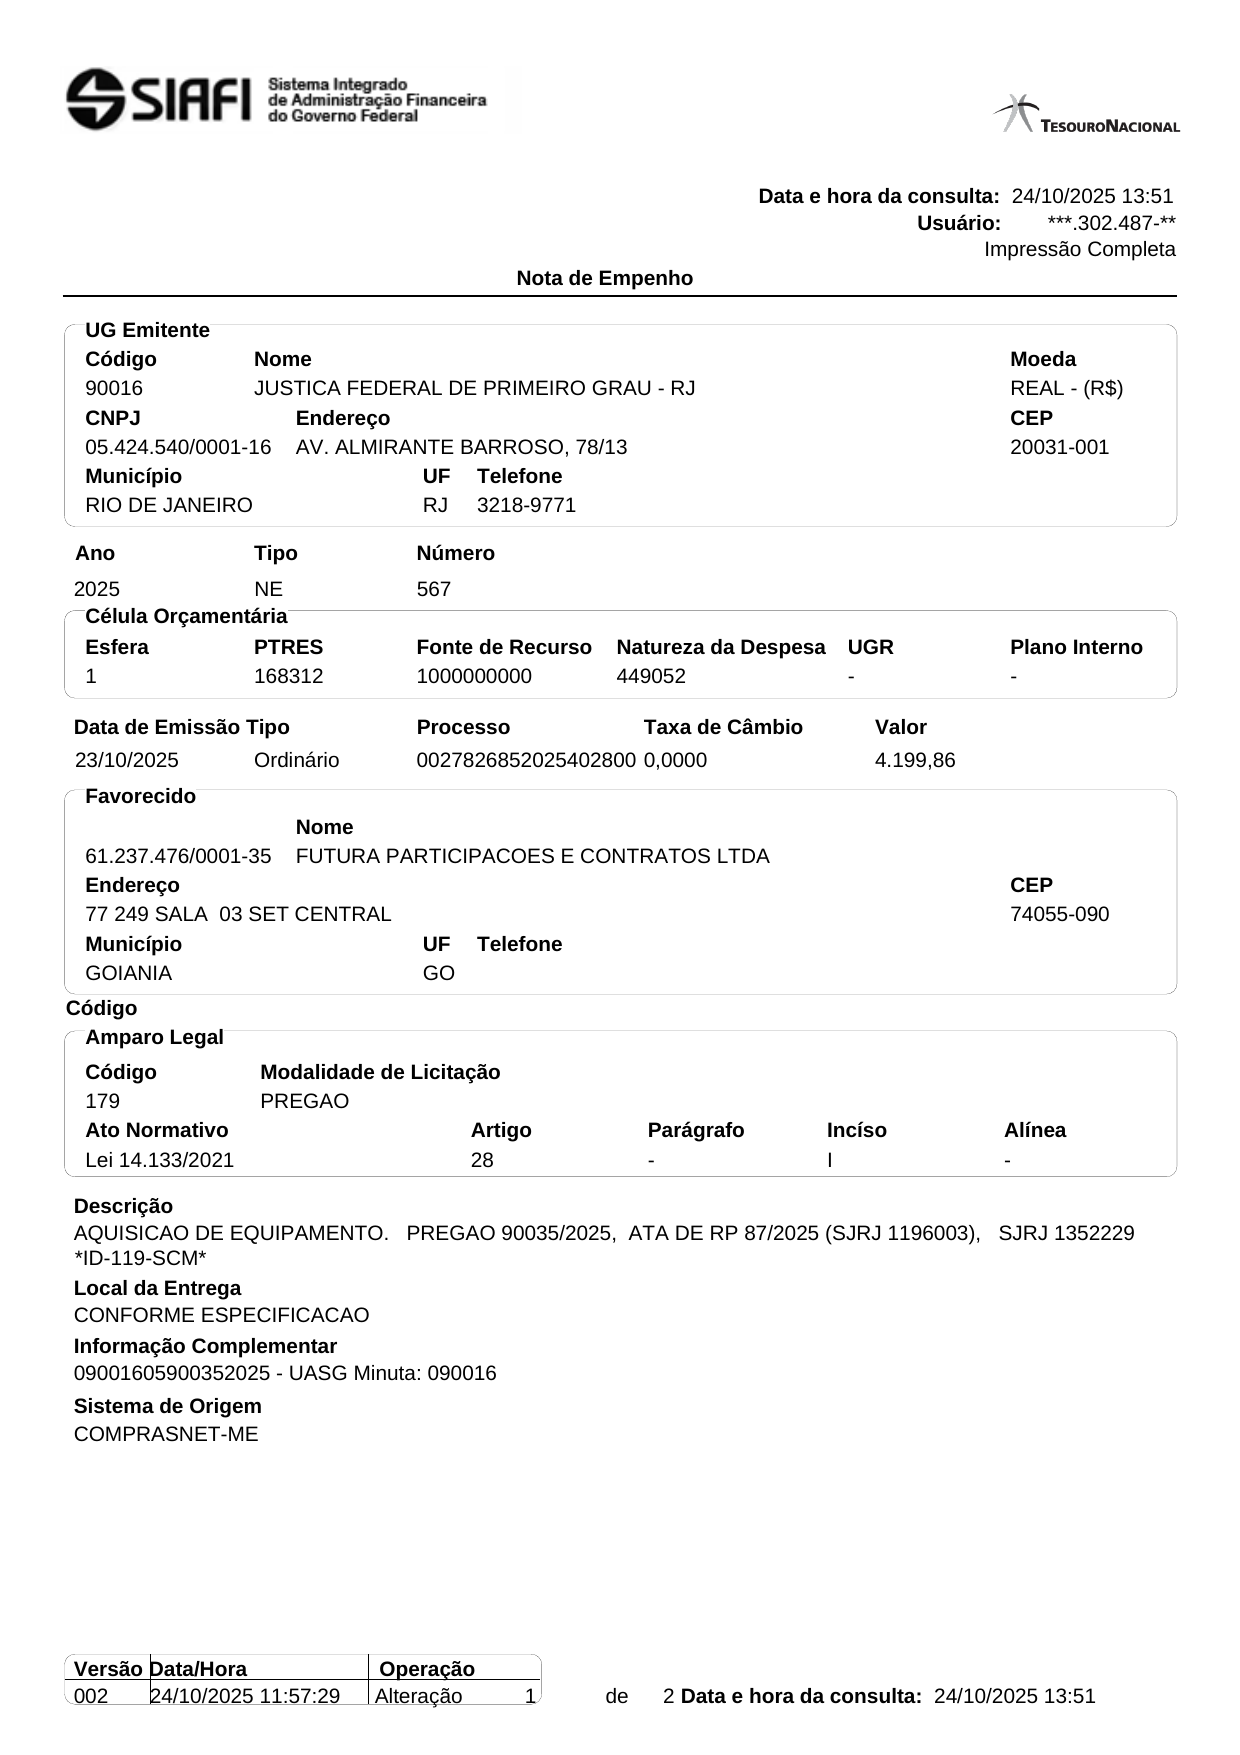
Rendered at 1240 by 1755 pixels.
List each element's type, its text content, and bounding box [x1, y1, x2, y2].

text Impressão Completa [75, 237, 1176, 261]
text Data e hora da consulta: 24/10/2025 13:51 [75, 183, 1174, 207]
text CONFORME ESPECIFICACAO [73, 1303, 1175, 1327]
text Código [64, 746, 1175, 797]
text Descrição [73, 1193, 1175, 1217]
text AQUISICAO DE EQUIPAMENTO. PREGAO 90035/2025, ATA DE RP 87/2025 (SJRJ 1196003), SJRJ 1352229 *ID-119-SCM* [73, 1221, 1175, 1269]
text [539, 1656, 1175, 1680]
text Sistema de Origem [73, 1394, 1175, 1418]
text Data/Hora [151, 1656, 368, 1679]
text Data de Emissão Tipo Processo Taxa de Câmbio Valor [73, 715, 1175, 739]
text Código [64, 987, 1175, 1020]
text 002 24/10/2025 11:57:29 Alteração 1 de 2 Data e hora da consulta: 24/10/2025 13:51 [151, 1683, 368, 1704]
text Local da Entrega [73, 1276, 1175, 1300]
text Informação Complementar [73, 1334, 1175, 1358]
text 2025 NE 567 [73, 577, 1175, 601]
text Versão [73, 1656, 150, 1679]
text Usuário: ***.302.487-** [75, 210, 1176, 234]
text COMPRASNET-ME [73, 1421, 1175, 1445]
text 09001605900352025 - UASG Minuta: 090016 [73, 1361, 1175, 1385]
text Operação [369, 1656, 541, 1680]
text 002 24/10/2025 11:57:29 Alteração 1 de 2 Data e hora da consulta: 24/10/2025 13:51 [436, 1683, 1175, 1707]
text Código [65, 790, 1175, 994]
text 002 24/10/2025 11:57:29 Alteração 1 de 2 Data e hora da consulta: 24/10/2025 13:51 [369, 1683, 541, 1704]
